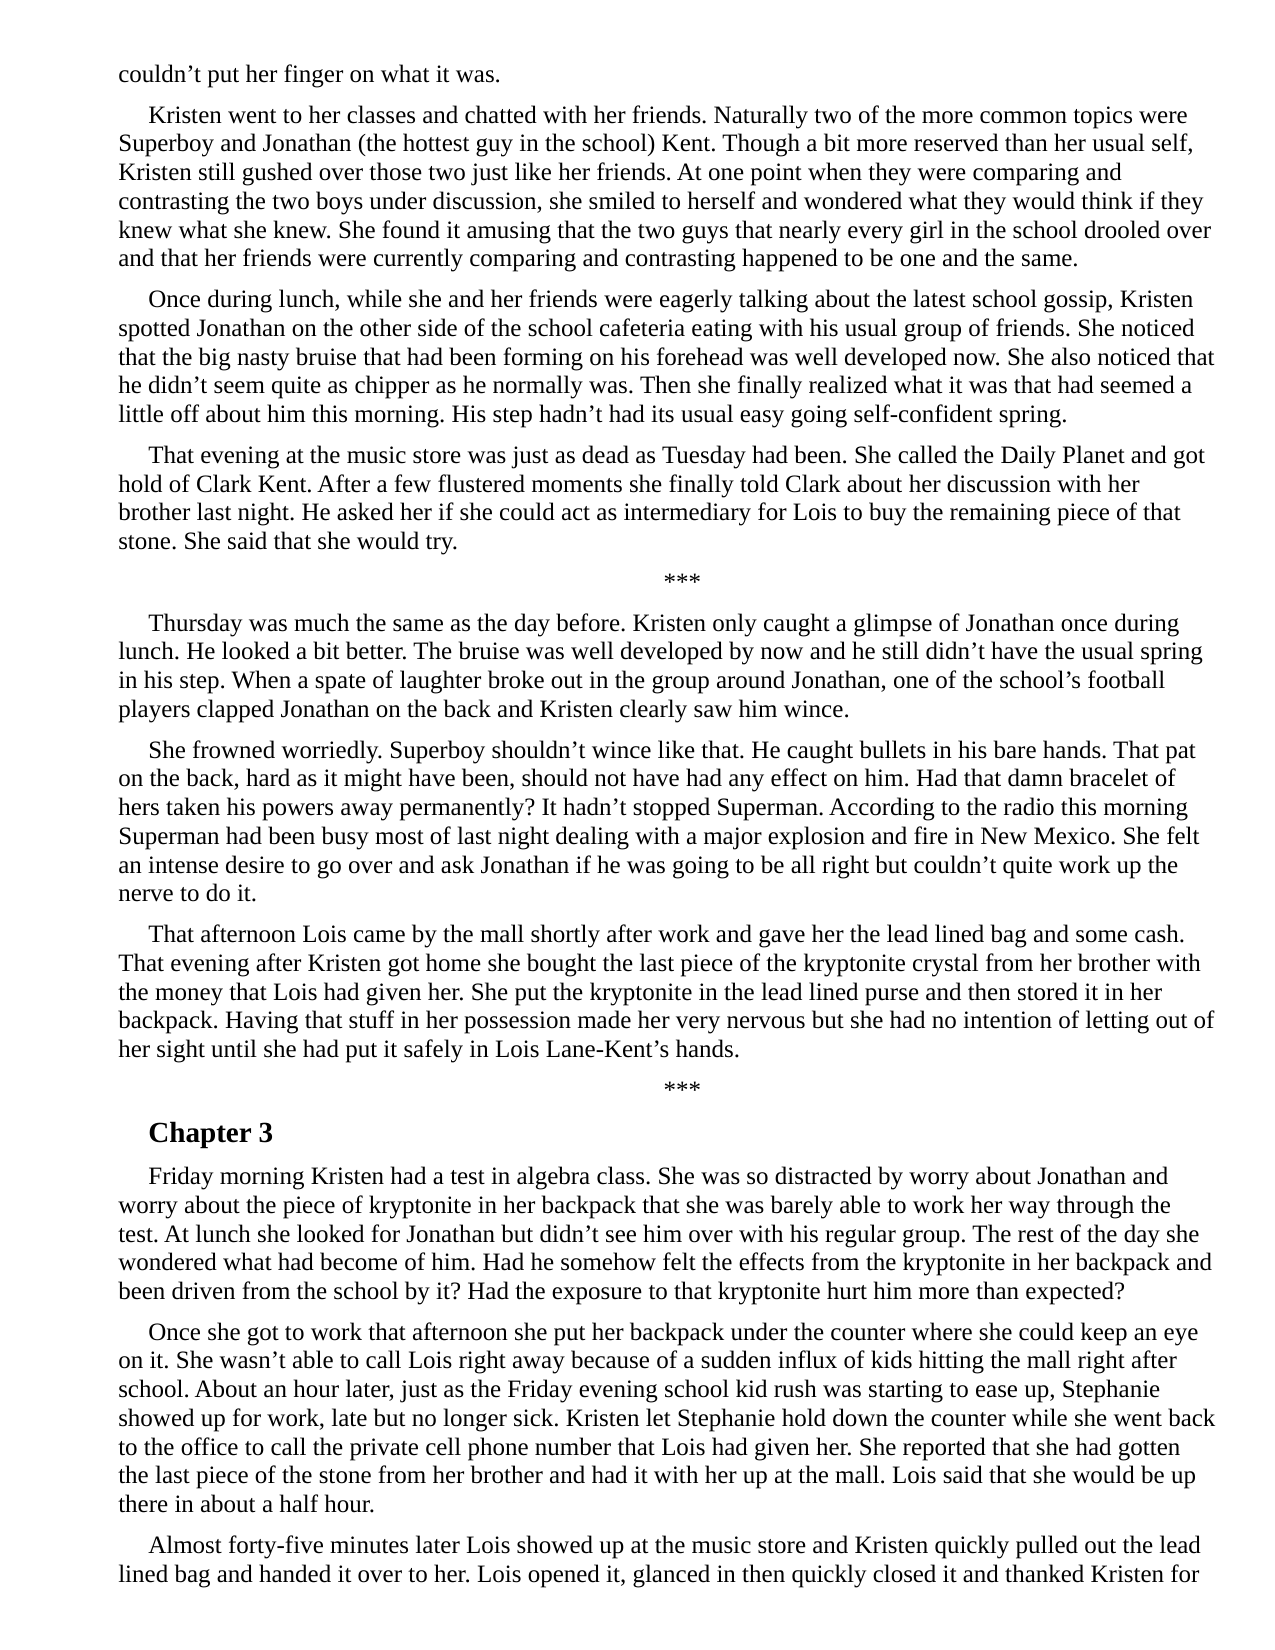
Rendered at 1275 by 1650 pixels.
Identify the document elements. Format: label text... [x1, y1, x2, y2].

text Once she got to work that afternoon she put her backpack under the counter where she could keep an eye on it. She wasn’t able to call Lois right away because of a sudden influx of kids hitting the mall right after school. About an hour later, just as the Friday evening school kid rush was starting to ease up, Stephanie showed up for work, late but no longer sick. Kristen let Stephanie hold down the counter while she went back to the office to call the private cell phone number that Lois had given her. She reported that she had gotten the last piece of the stone from her brother and had it with her up at the mall. Lois said that she would be up there in about a half hour. [118, 1317, 1216, 1518]
text She frowned worriedly. Superboy shouldn’t wince like that. He caught bullets in his bare hands. That pat on the back, hard as it might have been, should not have had any effect on him. Had that damn bracelet of hers taken his powers away permanently? It hadn’t stopped Superman. According to the radio this morning Superman had been busy most of last night dealing with a major explosion and fire in New Mexico. She felt an intense desire to go over and ask Jonathan if he was going to be all right but couldn’t quite work up the nerve to do it. [118, 735, 1216, 907]
text Friday morning Kristen had a test in algebra class. She was so distracted by worry about Jonathan and worry about the piece of kryptonite in her backpack that she was barely able to work her way through the test. At lunch she looked for Jonathan but didn’t see him over with his regular group. The rest of the day she wondered what had become of him. Had he somehow felt the effects from the kryptonite in her backpack and been driven from the school by it? Had the exposure to that kryptonite hurt him more than expected? [118, 1161, 1216, 1305]
text Once during lunch, while she and her friends were eagerly talking about the latest school gossip, Kristen spotted Jonathan on the other side of the school cafeteria eating with his usual group of friends. She noticed that the big nasty bruise that had been forming on his forehead was well developed now. She also noticed that he didn’t seem quite as chipper as he normally was. Then she finally realized what it was that had seemed a little off about him this morning. His step hadn’t had its usual easy going self-confident spring. [118, 284, 1216, 428]
text *** [118, 567, 1216, 596]
text couldn’t put her finger on what it was. [118, 59, 1216, 88]
text Kristen went to her classes and chatted with her friends. Naturally two of the more common topics were Superboy and Jonathan (the hottest guy in the school) Kent. Though a bit more reserved than her usual self, Kristen still gushed over those two just like her friends. At one point when they were comparing and contrasting the two boys under discussion, she smiled to herself and wondered what they would think if they knew what she knew. She found it amusing that the two guys that nearly every girl in the school drooled over and that her friends were currently comparing and contrasting happened to be one and the same. [118, 100, 1216, 272]
text Almost forty-five minutes later Lois showed up at the music store and Kristen quickly pulled out the lead lined bag and handed it over to her. Lois opened it, glanced in then quickly closed it and thanked Kristen for [118, 1530, 1216, 1588]
text That afternoon Lois came by the mall shortly after work and gave her the lead lined bag and some cash. That evening after Kristen got home she bought the last piece of the kryptonite crystal from her brother with the money that Lois had given her. She put the kryptonite in the lead lined purse and then stored it in her backpack. Having that stuff in her possession made her very nervous but she had no intention of letting out of her sight until she had put it safely in Lois Lane-Kent’s hands. [118, 919, 1216, 1063]
subtitle Chapter 3 [118, 1116, 1216, 1149]
text Thursday was much the same as the day before. Kristen only caught a glimpse of Jonathan once during lunch. He looked a bit better. The bruise was well developed by now and he still didn’t have the usual spring in his step. When a spate of laughter broke out in the group around Jonathan, one of the school’s football players clapped Jonathan on the back and Kristen clearly saw him wince. [118, 608, 1216, 723]
text *** [118, 1075, 1216, 1104]
text That evening at the music store was just as dead as Tuesday had been. She called the Daily Planet and got hold of Clark Kent. After a few flustered moments she finally told Clark about her discussion with her brother last night. He asked her if she could act as intermediary for Lois to buy the remaining piece of that stone. She said that she would try. [118, 440, 1216, 555]
